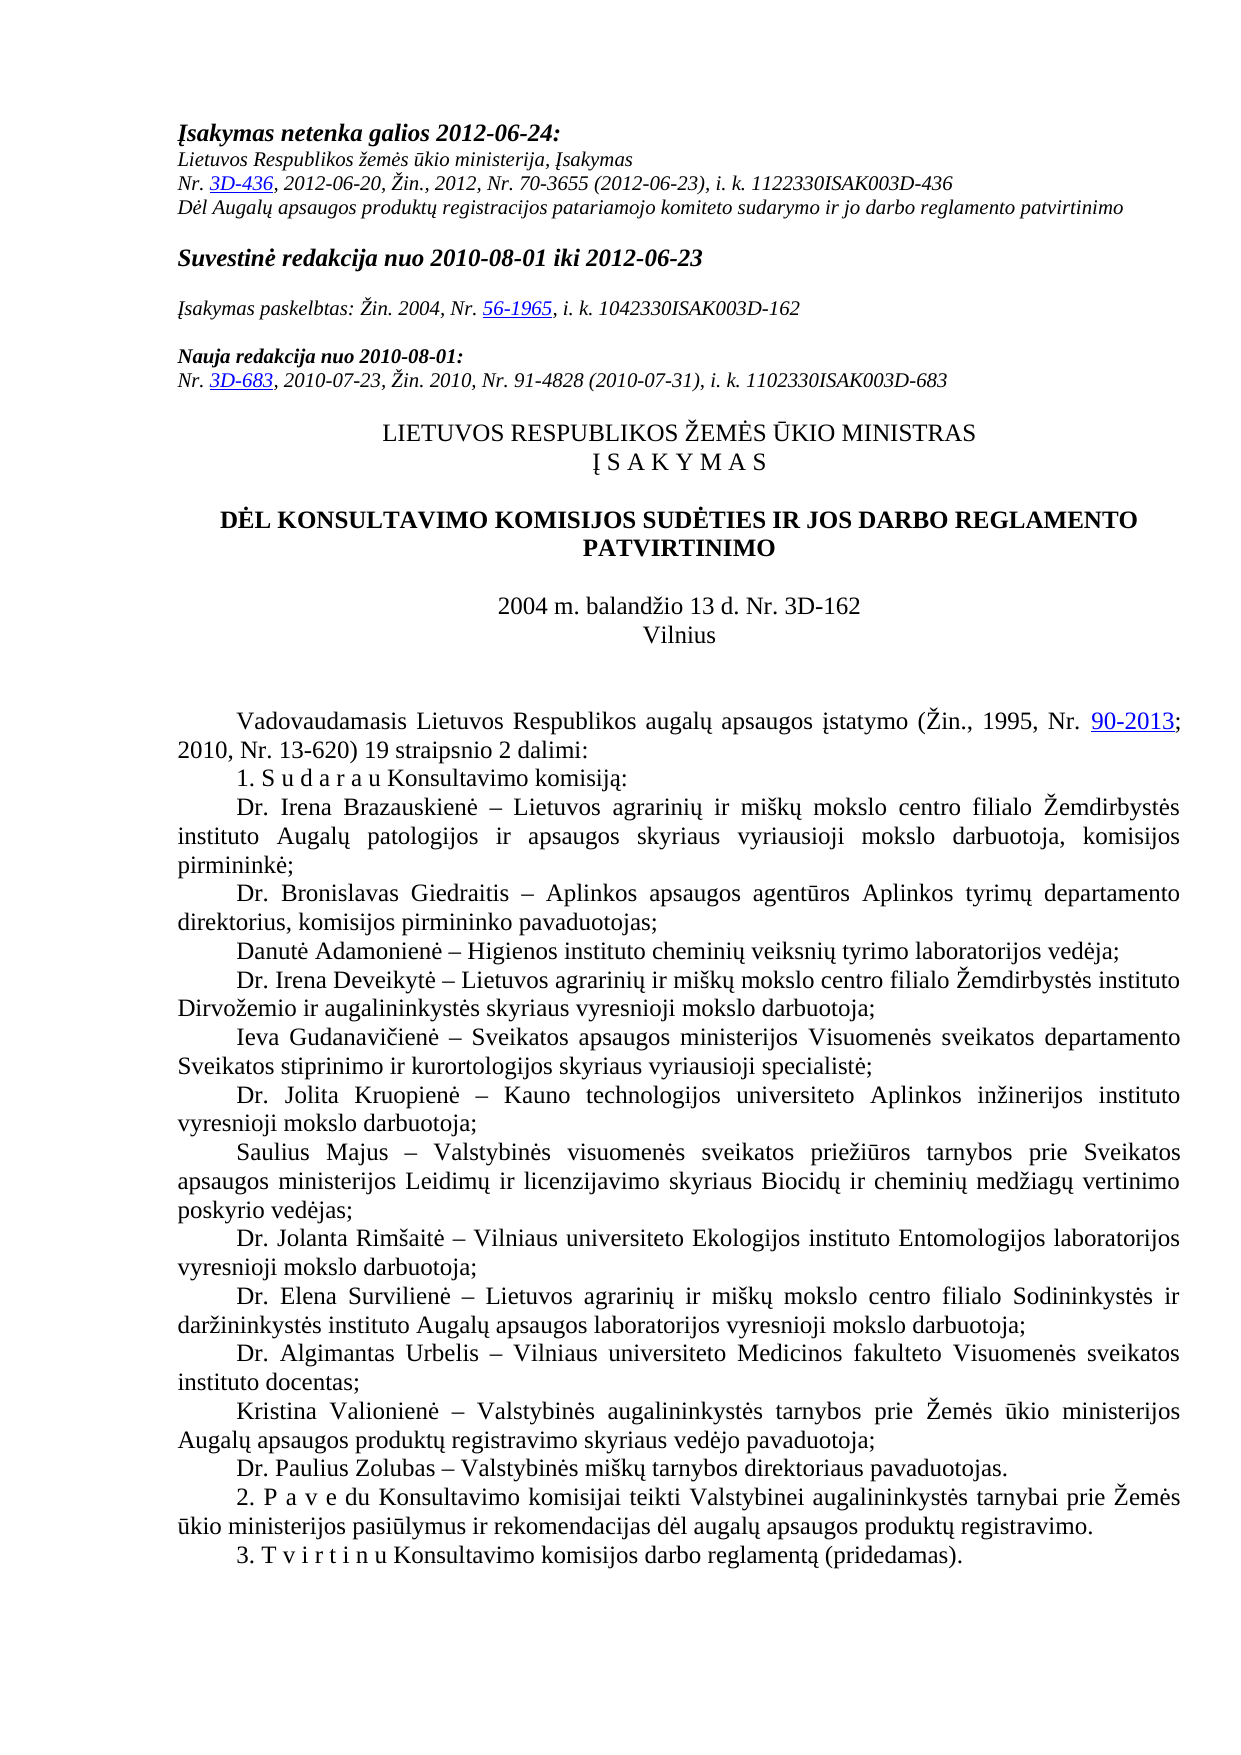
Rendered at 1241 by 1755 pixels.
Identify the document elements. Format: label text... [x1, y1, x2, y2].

text Dr. Elena Survilienė – Lietuvos agrarinių ir miškų mokslo centro filialo Sodininkystės ir daržininkystės instituto Augalų apsaugos laboratorijos vyresnioji mokslo darbuotoja; [177, 1281, 1181, 1338]
text Vadovaudamasis Lietuvos Respublikos augalų apsaugos įstatymo (Žin., 1995, Nr. 90-2013; 2010, Nr. 13-620) 19 straipsnio 2 dalimi: [177, 706, 1181, 763]
text LIETUVOS RESPUBLIKOS ŽEMĖS ŪKIO MINISTRAS [177, 418, 1181, 447]
text Dr. Jolanta Rimšaitė – Vilniaus universiteto Ekologijos instituto Entomologijos laboratorijos vyresnioji mokslo darbuotoja; [177, 1223, 1181, 1281]
text Lietuvos Respublikos žemės ūkio ministerija, Įsakymas [177, 147, 1181, 171]
text Dr. Bronislavas Giedraitis – Aplinkos apsaugos agentūros Aplinkos tyrimų departamento direktorius, komisijos pirmininko pavaduotojas; [177, 878, 1181, 936]
text 2004 m. balandžio 13 d. Nr. 3D-162 [177, 591, 1181, 620]
text Dr. Algimantas Urbelis – Vilniaus universiteto Medicinos fakulteto Visuomenės sveikatos instituto docentas; [177, 1338, 1181, 1396]
text Saulius Majus – Valstybinės visuomenės sveikatos priežiūros tarnybos prie Sveikatos apsaugos ministerijos Leidimų ir licenzijavimo skyriaus Biocidų ir cheminių medžiagų vertinimo poskyrio vedėjas; [177, 1137, 1181, 1223]
text Dr. Irena Brazauskienė – Lietuvos agrarinių ir miškų mokslo centro filialo Žemdirbystės instituto Augalų patologijos ir apsaugos skyriaus vyriausioji mokslo darbuotoja, komisijos pirmininkė; [177, 792, 1181, 878]
text Dr. Paulius Zolubas – Valstybinės miškų tarnybos direktoriaus pavaduotojas. [177, 1453, 1181, 1482]
text Vilnius [177, 620, 1181, 648]
text Dr. Irena Deveikytė – Lietuvos agrarinių ir miškų mokslo centro filialo Žemdirbystės instituto Dirvožemio ir augalininkystės skyriaus vyresnioji mokslo darbuotoja; [177, 965, 1181, 1022]
text Įsakymas paskelbtas: Žin. 2004, Nr. 56-1965, i. k. 1042330ISAK003D-162 [177, 296, 1181, 320]
text 1. S u d a r a u Konsultavimo komisiją: [177, 763, 1181, 792]
text Danutė Adamonienė – Higienos instituto cheminių veiksnių tyrimo laboratorijos vedėja; [177, 936, 1181, 965]
text 2. P a v e du Konsultavimo komisijai teikti Valstybinei augalininkystės tarnybai prie Žemės ūkio ministerijos pasiūlymus ir rekomendacijas dėl augalų apsaugos produktų registravimo. [177, 1482, 1181, 1540]
text Nr. 3D-436, 2012-06-20, Žin., 2012, Nr. 70-3655 (2012-06-23), i. k. 1122330ISAK003D-436 [177, 171, 1181, 195]
text Ieva Gudanavičienė – Sveikatos apsaugos ministerijos Visuomenės sveikatos departamento Sveikatos stiprinimo ir kurortologijos skyriaus vyriausioji specialistė; [177, 1022, 1181, 1080]
text DĖL KONSULTAVIMO KOMISIJOS SUDĖTIES IR JOS DARBO REGLAMENTO PATVIRTINIMO [177, 505, 1181, 562]
text Kristina Valionienė – Valstybinės augalininkystės tarnybos prie Žemės ūkio ministerijos Augalų apsaugos produktų registravimo skyriaus vedėjo pavaduotoja; [177, 1396, 1181, 1453]
text Suvestinė redakcija nuo 2010-08-01 iki 2012-06-23 [177, 243, 1181, 272]
text Dr. Jolita Kruopienė – Kauno technologijos universiteto Aplinkos inžinerijos instituto vyresnioji mokslo darbuotoja; [177, 1080, 1181, 1137]
text Nauja redakcija nuo 2010-08-01: [177, 344, 1181, 368]
text Nr. 3D-683, 2010-07-23, Žin. 2010, Nr. 91-4828 (2010-07-31), i. k. 1102330ISAK003D-683 [177, 368, 1181, 392]
text Įsakymas netenka galios 2012-06-24: [177, 118, 1181, 147]
text 3. T v i r t i n u Konsultavimo komisijos darbo reglamentą (pridedamas). [177, 1540, 1181, 1568]
text ĮSAKYMAS [177, 447, 1181, 476]
text Dėl Augalų apsaugos produktų registracijos patariamojo komiteto sudarymo ir jo darbo reglamento patvirtinimo [177, 195, 1181, 219]
